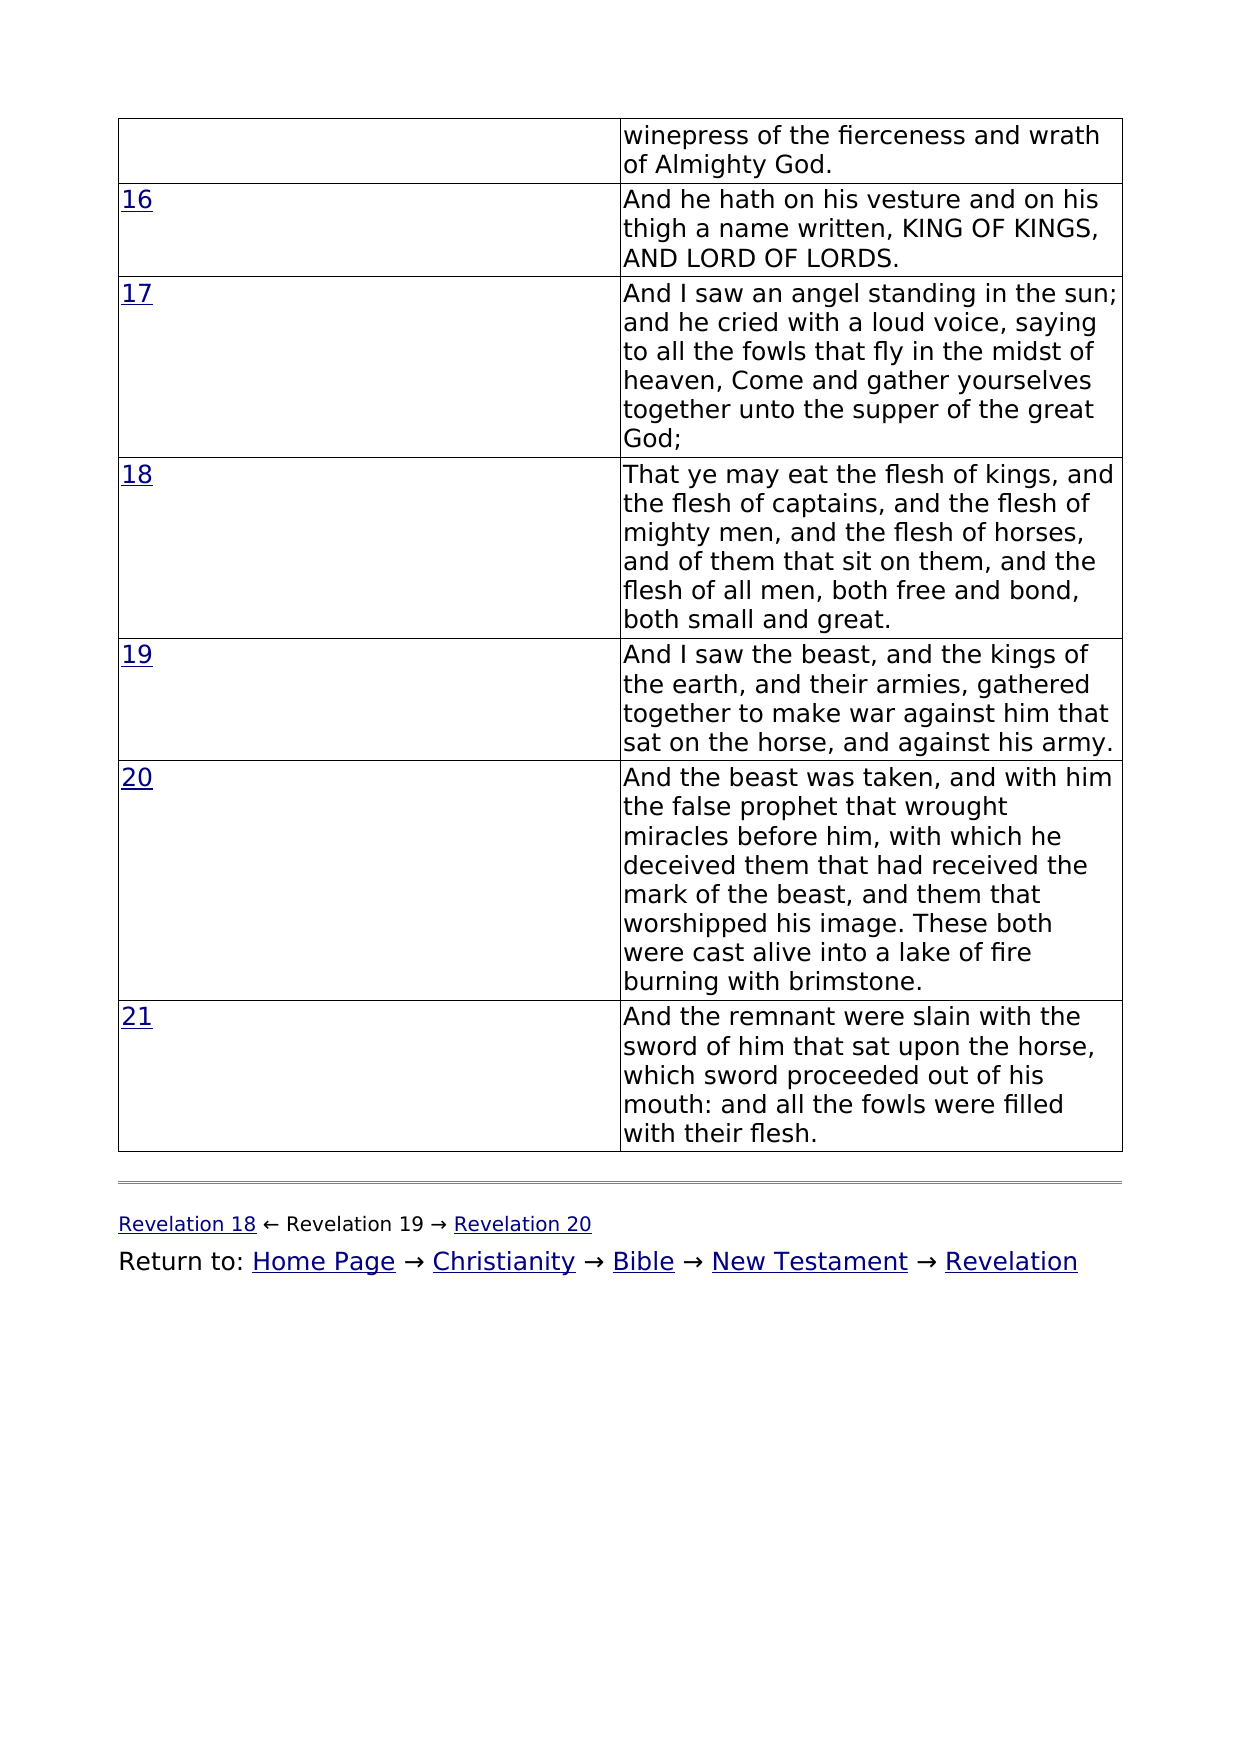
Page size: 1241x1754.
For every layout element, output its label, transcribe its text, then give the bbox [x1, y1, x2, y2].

table_cell 21 [119, 1001, 620, 1151]
table_cell And the beast was taken, and with him the false prophet that wrought miracles before him, with which he deceived them that had received the mark of the beast, and them that worshipped his image. These both were cast alive into a lake of fire burning with brimstone. [621, 761, 1122, 999]
table_cell 20 [119, 761, 620, 999]
table_cell winepress of the fierceness and wrath of Almighty God. [621, 119, 1122, 182]
text Revelation 18 ← Revelation 19 → Revelation 20 [118, 1213, 1122, 1247]
table_cell And he hath on his vesture and on his thigh a name written, KING OF KINGS, AND LORD OF LORDS. [621, 184, 1122, 276]
table_cell And I saw the beast, and the kings of the earth, and their armies, gathered together to make war against him that sat on the horse, and against his army. [621, 639, 1122, 760]
table_cell And the remnant were slain with the sword of him that sat upon the horse, which sword proceeded out of his mouth: and all the fowls were filled with their flesh. [621, 1001, 1122, 1151]
table_cell [119, 119, 620, 182]
table_cell 17 [119, 277, 620, 457]
table_cell 16 [119, 184, 620, 276]
text Return to: Home Page → Christianity → Bible → New Testament → Revelation [118, 1247, 1122, 1276]
table_cell 18 [119, 458, 620, 638]
table_cell 19 [119, 639, 620, 760]
table_cell And I saw an angel standing in the sun; and he cried with a loud voice, saying to all the fowls that fly in the midst of heaven, Come and gather yourselves together unto the supper of the great God; [621, 277, 1122, 457]
table_cell That ye may eat the flesh of kings, and the flesh of captains, and the flesh of mighty men, and the flesh of horses, and of them that sit on them, and the flesh of all men, both free and bond, both small and great. [621, 458, 1122, 638]
